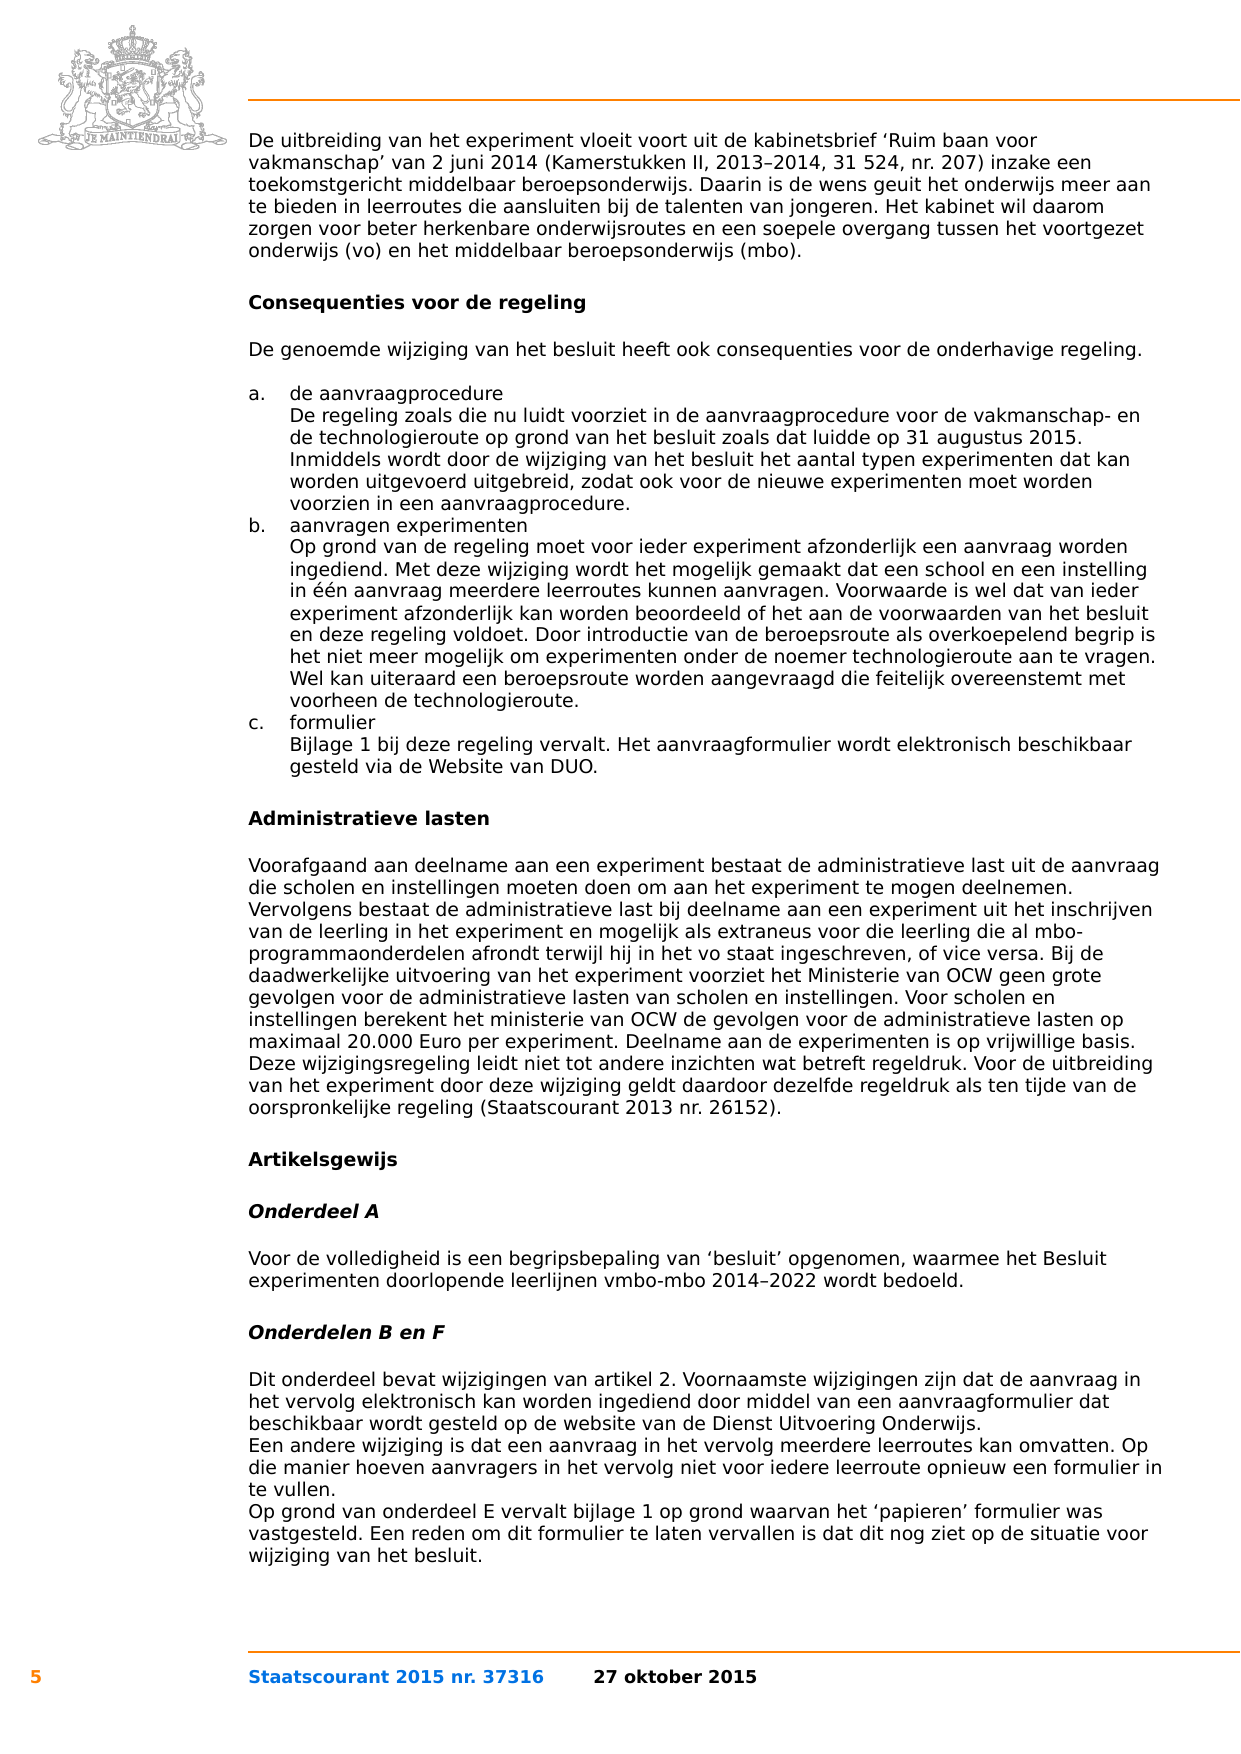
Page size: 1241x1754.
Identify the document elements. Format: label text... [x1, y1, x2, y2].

text Op grond van onderdeel E vervalt bijlage 1 op grond waarvan het ‘papieren’ formulier was vastgesteld. Een reden om dit formulier te laten vervallen is dat dit nog ziet op de situatie voor wijziging van het besluit. [248, 1501, 1163, 1567]
text Voor de volledigheid is een begripsbepaling van ‘besluit’ opgenomen, waarmee het Besluit experimenten doorlopende leerlijnen vmbo-mbo 2014–2022 wordt bedoeld. [248, 1248, 1163, 1292]
subtitle Consequenties voor de regeling [248, 292, 1163, 314]
text Bijlage 1 bij deze regeling vervalt. Het aanvraagformulier wordt elektronisch beschikbaar gesteld via de Website van DUO. [289, 734, 1163, 778]
text De regeling zoals die nu luidt voorziet in de aanvraagprocedure voor de vakmanschap- en de technologieroute op grond van het besluit zoals dat luidde op 31 augustus 2015. Inmiddels wordt door de wijziging van het besluit het aantal typen experimenten dat kan worden uitgevoerd uitgebreid, zodat ook voor de nieuwe experimenten moet worden voorzien in een aanvraagprocedure. [289, 404, 1163, 514]
subtitle Artikelsgewijs [248, 1149, 1163, 1171]
text Een andere wijziging is dat een aanvraag in het vervolg meerdere leerroutes kan omvatten. Op die manier hoeven aanvragers in het vervolg niet voor iedere leerroute opnieuw een formulier in te vullen. [248, 1435, 1163, 1501]
subtitle Administratieve lasten [248, 808, 1163, 830]
text Op grond van de regeling moet voor ieder experiment afzonderlijk een aanvraag worden ingediend. Met deze wijziging wordt het mogelijk gemaakt dat een school en een instelling in één aanvraag meerdere leerroutes kunnen aanvragen. Voorwaarde is wel dat van ieder experiment afzonderlijk kan worden beoordeeld of het aan de voorwaarden van het besluit en deze regeling voldoet. Door introductie van de beroepsroute als overkoepelend begrip is het niet meer mogelijk om experimenten onder de noemer technologieroute aan te vragen. Wel kan uiteraard een beroepsroute worden aangevraagd die feitelijk overeenstemt met voorheen de technologieroute. [289, 536, 1163, 712]
text c. formulier [248, 712, 1163, 734]
text Dit onderdeel bevat wijzigingen van artikel 2. Voornaamste wijzigingen zijn dat de aanvraag in het vervolg elektronisch kan worden ingediend door middel van een aanvraagformulier dat beschikbaar wordt gesteld op de website van de Dienst Uitvoering Onderwijs. [248, 1369, 1163, 1435]
text b. aanvragen experimenten [248, 514, 1163, 536]
subtitle Onderdelen B en F [248, 1322, 1163, 1344]
text De uitbreiding van het experiment vloeit voort uit de kabinetsbrief ‘Ruim baan voor vakmanschap’ van 2 juni 2014 (Kamerstukken II, 2013–2014, 31 524, nr. 207) inzake een toekomstgericht middelbaar beroepsonderwijs. Daarin is de wens geuit het onderwijs meer aan te bieden in leerroutes die aansluiten bij de talenten van jongeren. Het kabinet wil daarom zorgen voor beter herkenbare onderwijsroutes en een soepele overgang tussen het voortgezet onderwijs (vo) en het middelbaar beroepsonderwijs (mbo). [248, 130, 1163, 262]
text a. de aanvraagprocedure [248, 383, 1163, 404]
text Voorafgaand aan deelname aan een experiment bestaat de administratieve last uit de aanvraag die scholen en instellingen moeten doen om aan het experiment te mogen deelnemen. Vervolgens bestaat de administratieve last bij deelname aan een experiment uit het inschrijven van de leerling in het experiment en mogelijk als extraneus voor die leerling die al mbo-programmaonderdelen afrondt terwijl hij in het vo staat ingeschreven, of vice versa. Bij de daadwerkelijke uitvoering van het experiment voorziet het Ministerie van OCW geen grote gevolgen voor de administratieve lasten van scholen en instellingen. Voor scholen en instellingen berekent het ministerie van OCW de gevolgen voor de administratieve lasten op maximaal 20.000 Euro per experiment. Deelname aan de experimenten is op vrijwillige basis. Deze wijzigingsregeling leidt niet tot andere inzichten wat betreft regeldruk. Voor de uitbreiding van het experiment door deze wijziging geldt daardoor dezelfde regeldruk als ten tijde van de oorspronkelijke regeling (Staatscourant 2013 nr. 26152). [248, 855, 1163, 1119]
picture [38, 25, 227, 150]
text De genoemde wijziging van het besluit heeft ook consequenties voor de onderhavige regeling. [248, 339, 1163, 361]
subtitle Onderdeel A [248, 1201, 1163, 1223]
